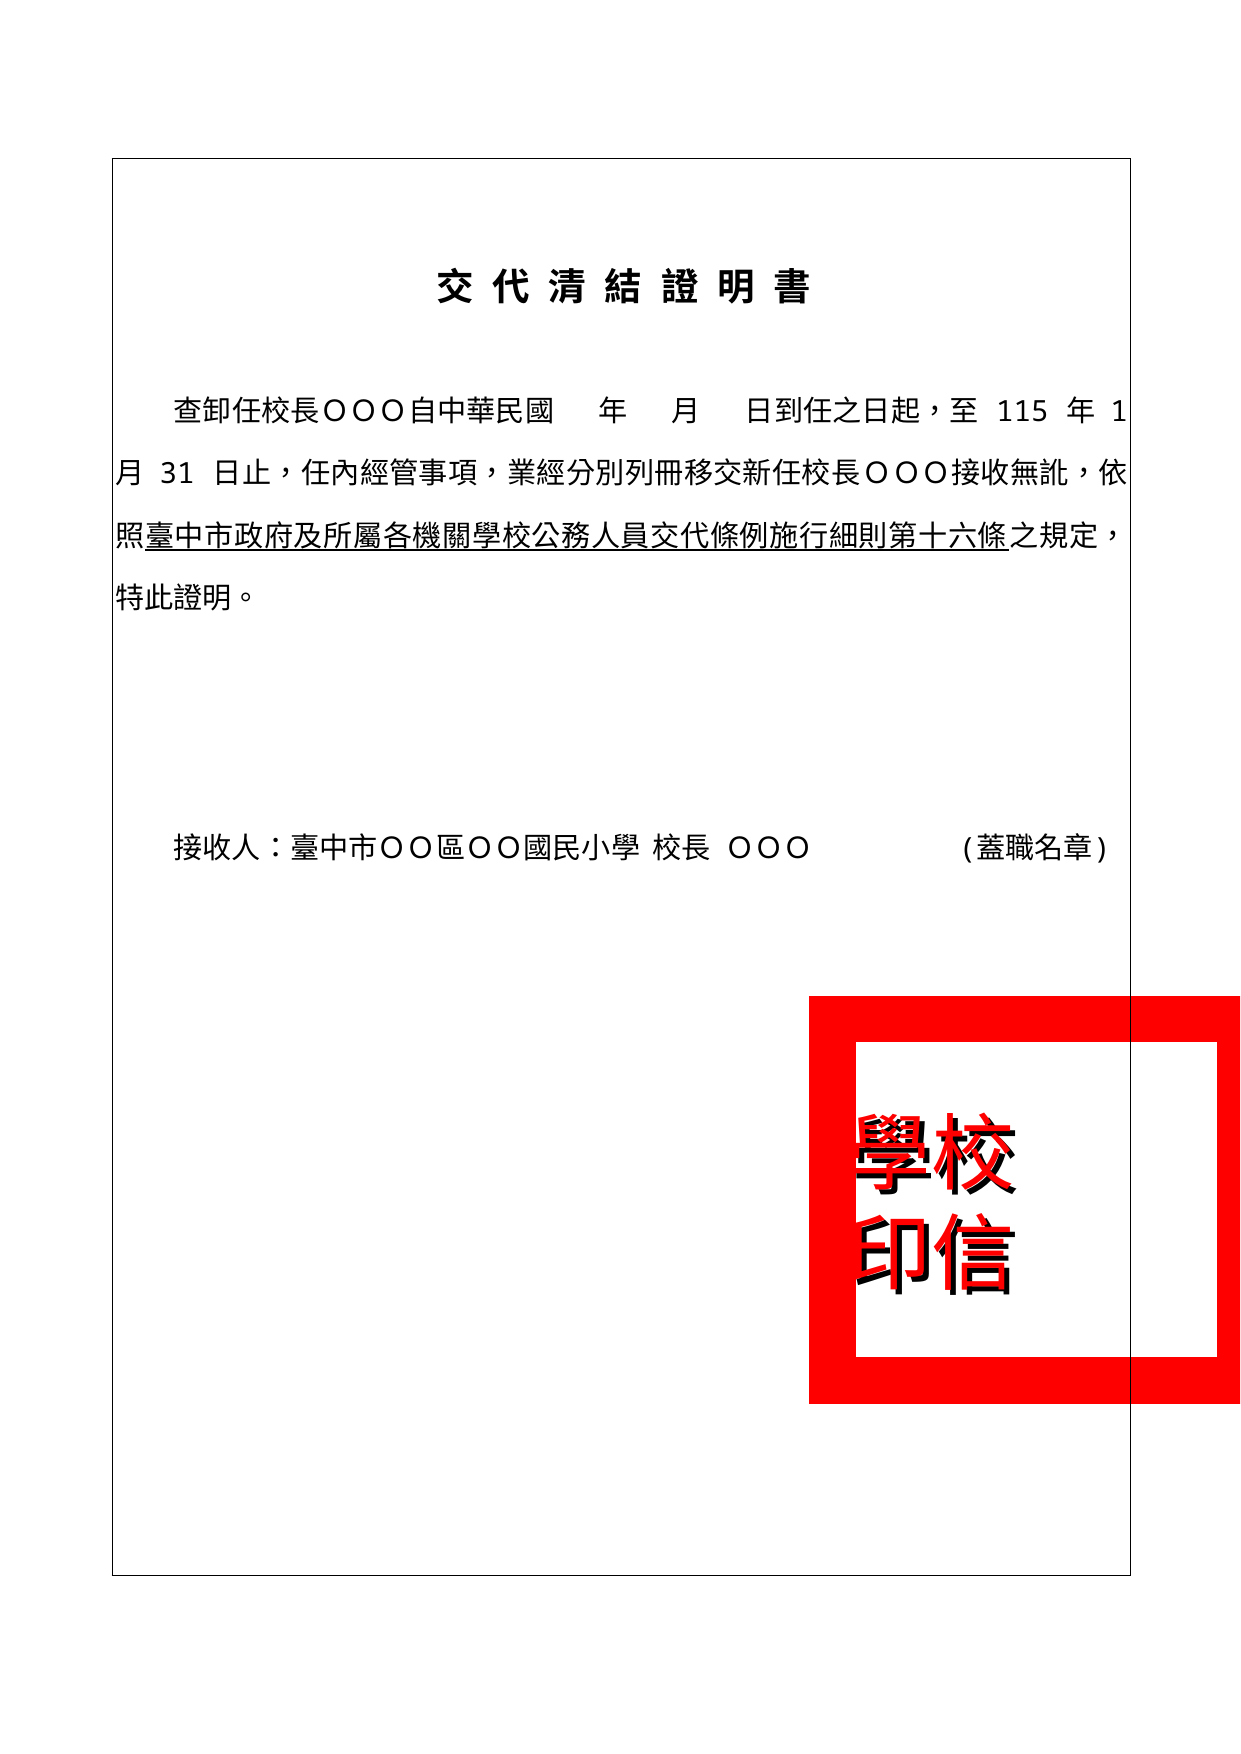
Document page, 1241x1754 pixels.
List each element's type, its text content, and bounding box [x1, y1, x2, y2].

table_header 交 代 清 結 證 明 書 查卸任校長ＯＯＯ自中華民國 年 月 日到任之日起，至 115 年 1 月 31 日止，任內經管事項，業經分別列冊移交新任校長ＯＯＯ接收無訛，依照臺中市政府及所屬各機關學校公務人員交代條例施行細則第十六條之規定，特此證明。 接收人：臺中市ＯＯ區ＯＯ國民小學 校長 ＯＯＯ (蓋職名章) 中 華 民 國 115 年 2 月 1 日 [113, 159, 1130, 1575]
